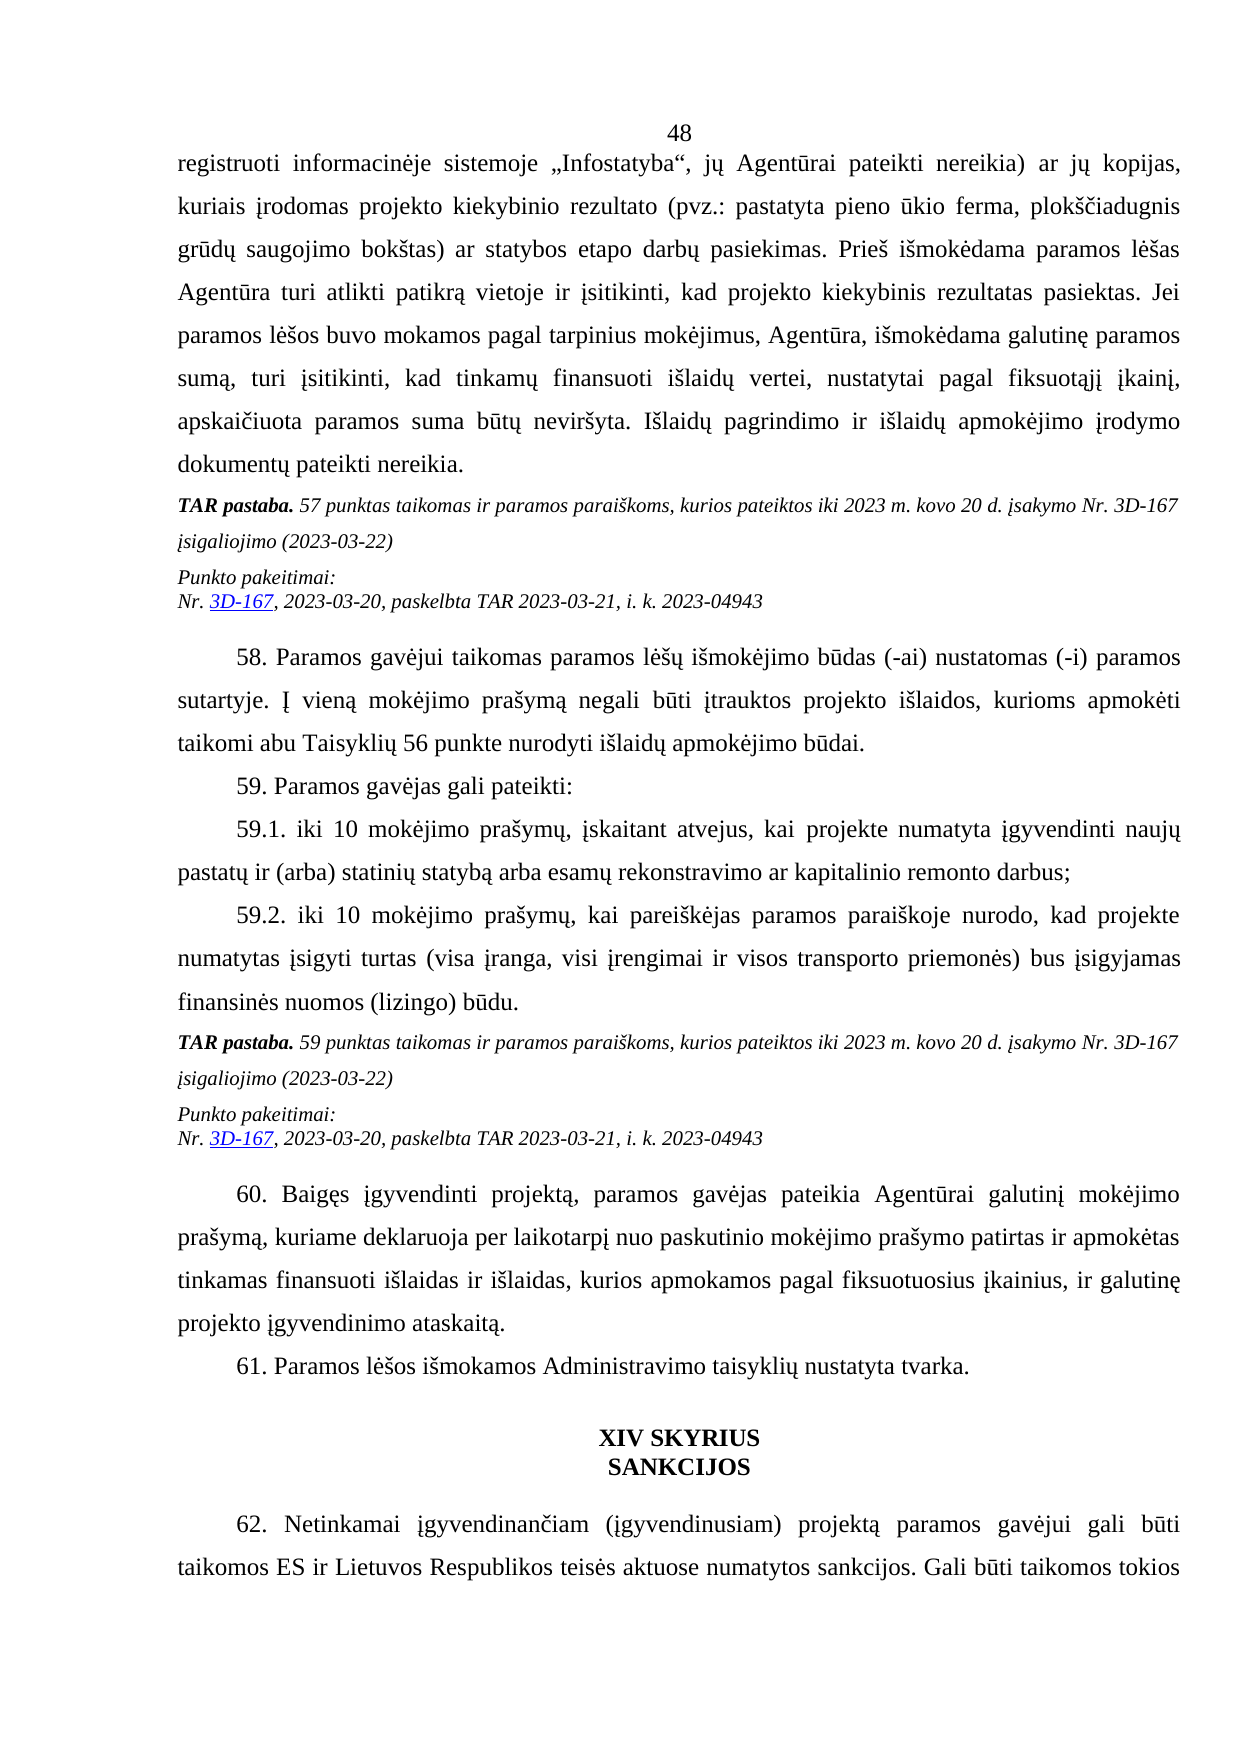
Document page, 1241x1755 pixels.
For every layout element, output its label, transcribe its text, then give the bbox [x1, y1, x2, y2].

text TAR pastaba. 57 punktas taikomas ir paramos paraiškoms, kurios pateiktos iki 2023 m. kovo 20 d. įsakymo Nr. 3D-167 įsigaliojimo (2023-03-22) [177, 493, 1181, 553]
text Punkto pakeitimai: [177, 1102, 1181, 1126]
text Nr. 3D-167, 2023-03-20, paskelbta TAR 2023-03-21, i. k. 2023-04943 [177, 589, 1181, 613]
text Punkto pakeitimai: [177, 565, 1181, 589]
text TAR pastaba. 59 punktas taikomas ir paramos paraiškoms, kurios pateiktos iki 2023 m. kovo 20 d. įsakymo Nr. 3D-167 įsigaliojimo (2023-03-22) [177, 1030, 1181, 1090]
text 60. Baigęs įgyvendinti projektą, paramos gavėjas pateikia Agentūrai galutinį mokėjimo prašymą, kuriame deklaruoja per laikotarpį nuo paskutinio mokėjimo prašymo patirtas ir apmokėtas tinkamas finansuoti išlaidas ir išlaidas, kurios apmokamos pagal fiksuotuosius įkainius, ir galutinę projekto įgyvendinimo ataskaitą. [177, 1179, 1181, 1337]
text XIV SKYRIUS [177, 1423, 1181, 1452]
text 59. Paramos gavėjas gali pateikti: [177, 771, 1181, 800]
text SANKCIJOS [177, 1452, 1181, 1481]
text Nr. 3D-167, 2023-03-20, paskelbta TAR 2023-03-21, i. k. 2023-04943 [177, 1126, 1181, 1150]
text 62. Netinkamai įgyvendinančiam (įgyvendinusiam) projektą paramos gavėjui gali būti taikomos ES ir Lietuvos Respublikos teisės aktuose numatytos sankcijos. Gali būti taikomos tokios [177, 1509, 1181, 1581]
text registruoti informacinėje sistemoje „Infostatyba“, jų Agentūrai pateikti nereikia) ar jų kopijas, kuriais įrodomas projekto kiekybinio rezultato (pvz.: pastatyta pieno ūkio ferma, plokščiadugnis grūdų saugojimo bokštas) ar statybos etapo darbų pasiekimas. Prieš išmokėdama paramos lėšas Agentūra turi atlikti patikrą vietoje ir įsitikinti, kad projekto kiekybinis rezultatas pasiektas. Jei paramos lėšos buvo mokamos pagal tarpinius mokėjimus, Agentūra, išmokėdama galutinę paramos sumą, turi įsitikinti, kad tinkamų finansuoti išlaidų vertei, nustatytai pagal fiksuotąjį įkainį, apskaičiuota paramos suma būtų neviršyta. Išlaidų pagrindimo ir išlaidų apmokėjimo įrodymo dokumentų pateikti nereikia. [177, 148, 1181, 478]
text 59.2. iki 10 mokėjimo prašymų, kai pareiškėjas paramos paraiškoje nurodo, kad projekte numatytas įsigyti turtas (visa įranga, visi įrengimai ir visos transporto priemonės) bus įsigyjamas finansinės nuomos (lizingo) būdu. [177, 900, 1181, 1015]
text 59.1. iki 10 mokėjimo prašymų, įskaitant atvejus, kai projekte numatyta įgyvendinti naujų pastatų ir (arba) statinių statybą arba esamų rekonstravimo ar kapitalinio remonto darbus; [177, 814, 1181, 886]
text 58. Paramos gavėjui taikomas paramos lėšų išmokėjimo būdas (-ai) nustatomas (-i) paramos sutartyje. Į vieną mokėjimo prašymą negali būti įtrauktos projekto išlaidos, kurioms apmokėti taikomi abu Taisyklių 56 punkte nurodyti išlaidų apmokėjimo būdai. [177, 642, 1181, 757]
text 61. Paramos lėšos išmokamos Administravimo taisyklių nustatyta tvarka. [177, 1351, 1181, 1380]
